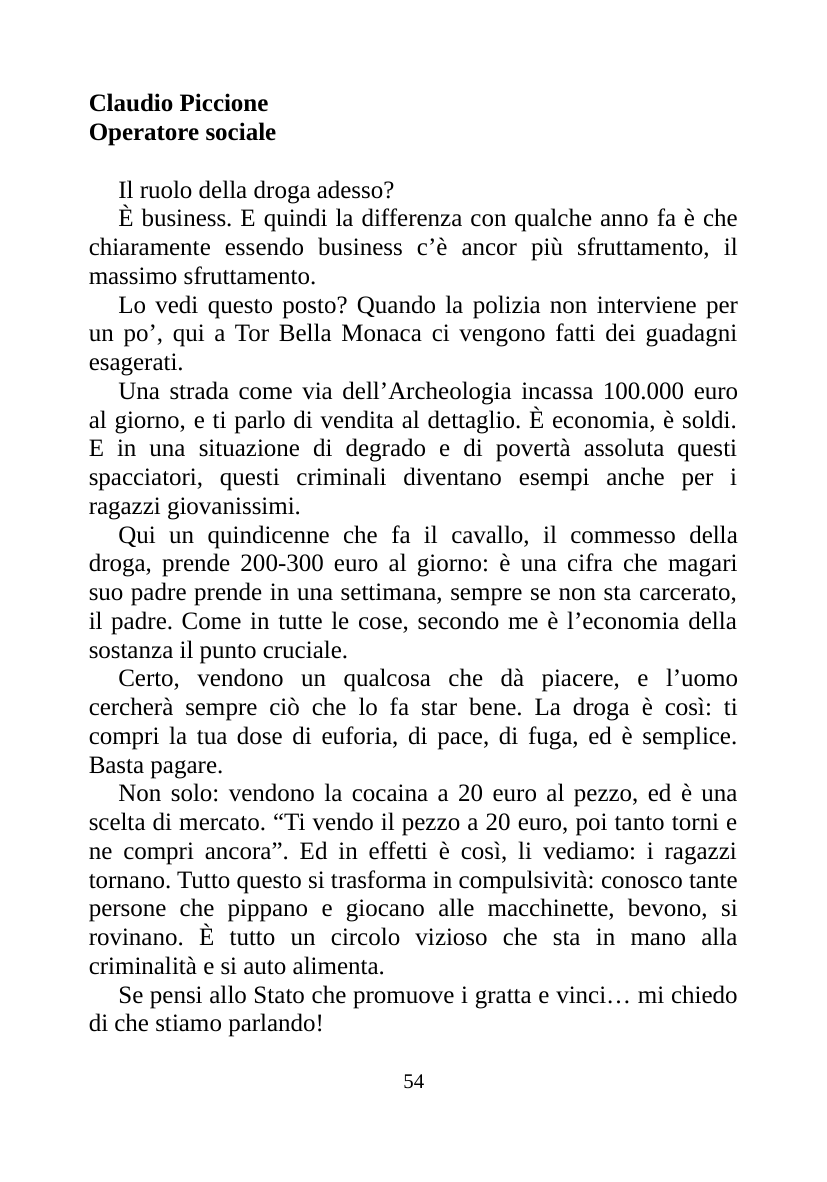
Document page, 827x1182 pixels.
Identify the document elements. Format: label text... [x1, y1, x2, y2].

text Il ruolo della droga adesso? [88, 175, 738, 203]
text Certo, vendono un qualcosa che dà piacere, e l’uomo cercherà sempre ciò che lo fa star bene. La droga è così: ti compri la tua dose di euforia, di pace, di fuga, ed è semplice. Basta pagare. [88, 663, 738, 778]
text Qui un quindicenne che fa il cavallo, il commesso della droga, prende 200-300 euro al giorno: è una cifra che magari suo padre prende in una settimana, sempre se non sta carcerato, il padre. Come in tutte le cose, secondo me è l’economia della sostanza il punto cruciale. [88, 520, 738, 663]
subtitle Claudio Piccione [88, 88, 738, 117]
text Lo vedi questo posto? Quando la polizia non interviene per un po’, qui a Tor Bella Monaca ci vengono fatti dei guadagni esagerati. [88, 290, 738, 376]
text Una strada come via dell’Archeologia incassa 100.000 euro al giorno, e ti parlo di vendita al dettaglio. È economia, è soldi. E in una situazione di degrado e di povertà assoluta questi spacciatori, questi criminali diventano esempi anche per i ragazzi giovanissimi. [88, 376, 738, 520]
subtitle Operatore sociale [88, 117, 738, 146]
text Se pensi allo Stato che promuove i gratta e vinci… mi chiedo di che stiamo parlando! [88, 980, 738, 1037]
text È business. E quindi la differenza con qualche anno fa è che chiaramente essendo business c’è ancor più sfruttamento, il massimo sfruttamento. [88, 203, 738, 290]
text Non solo: vendono la cocaina a 20 euro al pezzo, ed è una scelta di mercato. “Ti vendo il pezzo a 20 euro, poi tanto torni e ne compri ancora”. Ed in effetti è così, li vediamo: i ragazzi tornano. Tutto questo si trasforma in compulsività: conosco tante persone che pippano e giocano alle macchinette, bevono, si rovinano. È tutto un circolo vizioso che sta in mano alla criminalità e si auto alimenta. [88, 778, 738, 980]
